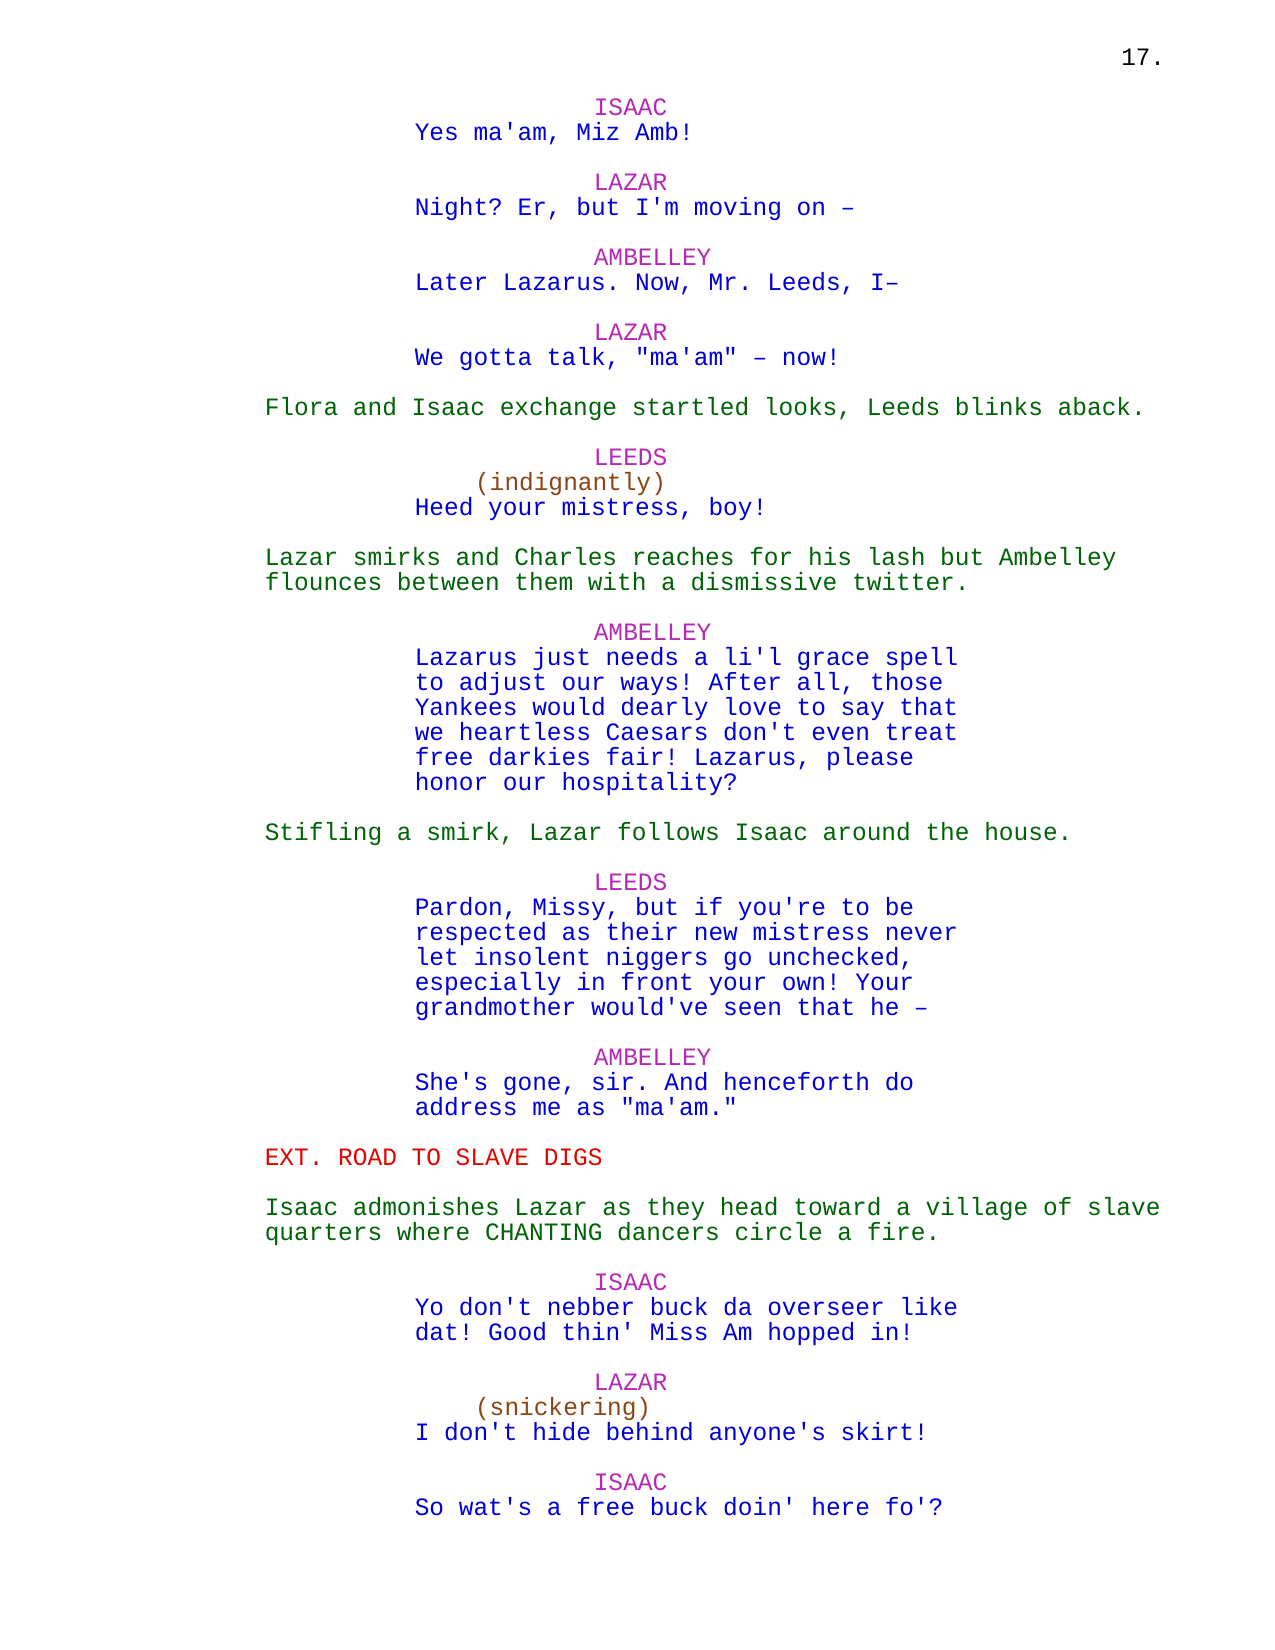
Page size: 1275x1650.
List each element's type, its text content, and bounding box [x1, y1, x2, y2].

text Heed your mistress, boy! [414, 495, 967, 520]
text Yo don't nebber buck da overseer like dat! Good thin' Miss Am hopped in! [414, 1295, 967, 1345]
text She's gone, sir. And henceforth do address me as "ma'am." [414, 1070, 967, 1120]
text So wat's a free buck doin' here fo'? [414, 1495, 967, 1520]
text LEEDS [594, 870, 1163, 895]
text LAZAR [594, 1370, 1163, 1395]
text ISAAC [594, 95, 1163, 120]
text (snickering) [475, 1395, 789, 1420]
text Pardon, Missy, but if you're to be respected as their new mistress never let insolent niggers go unchecked, especially in front your own! Your grandmother would've seen that he – [414, 895, 967, 1020]
text Stifling a smirk, Lazar follows Isaac around the house. [264, 820, 1167, 845]
text AMBELLEY [594, 1045, 1163, 1070]
text ISAAC [594, 1470, 1163, 1495]
text LAZAR [594, 320, 1163, 345]
text LAZAR [594, 170, 1163, 195]
subtitle EXT. ROAD TO SLAVE DIGS [264, 1145, 1202, 1170]
text Flora and Isaac exchange startled looks, Leeds blinks aback. [264, 395, 1167, 420]
text Yes ma'am, Miz Amb! [414, 120, 967, 145]
text ISAAC [594, 1270, 1163, 1295]
text LEEDS [594, 445, 1163, 470]
text AMBELLEY [594, 620, 1163, 645]
text I don't hide behind anyone's skirt! [414, 1420, 967, 1445]
text Lazarus just needs a li'l grace spell to adjust our ways! After all, those Yankees would dearly love to say that we heartless Caesars don't even treat free darkies fair! Lazarus, please honor our hospitality? [414, 645, 967, 795]
text Lazar smirks and Charles reaches for his lash but Ambelley flounces between them with a dismissive twitter. [264, 545, 1167, 595]
text We gotta talk, "ma'am" – now! [414, 345, 967, 370]
text AMBELLEY [594, 245, 1163, 270]
text Isaac admonishes Lazar as they head toward a village of slave quarters where CHANTING dancers circle a fire. [264, 1195, 1167, 1245]
text Night? Er, but I'm moving on – [414, 195, 967, 220]
text (indignantly) [475, 470, 789, 495]
text Later Lazarus. Now, Mr. Leeds, I– [414, 270, 967, 295]
